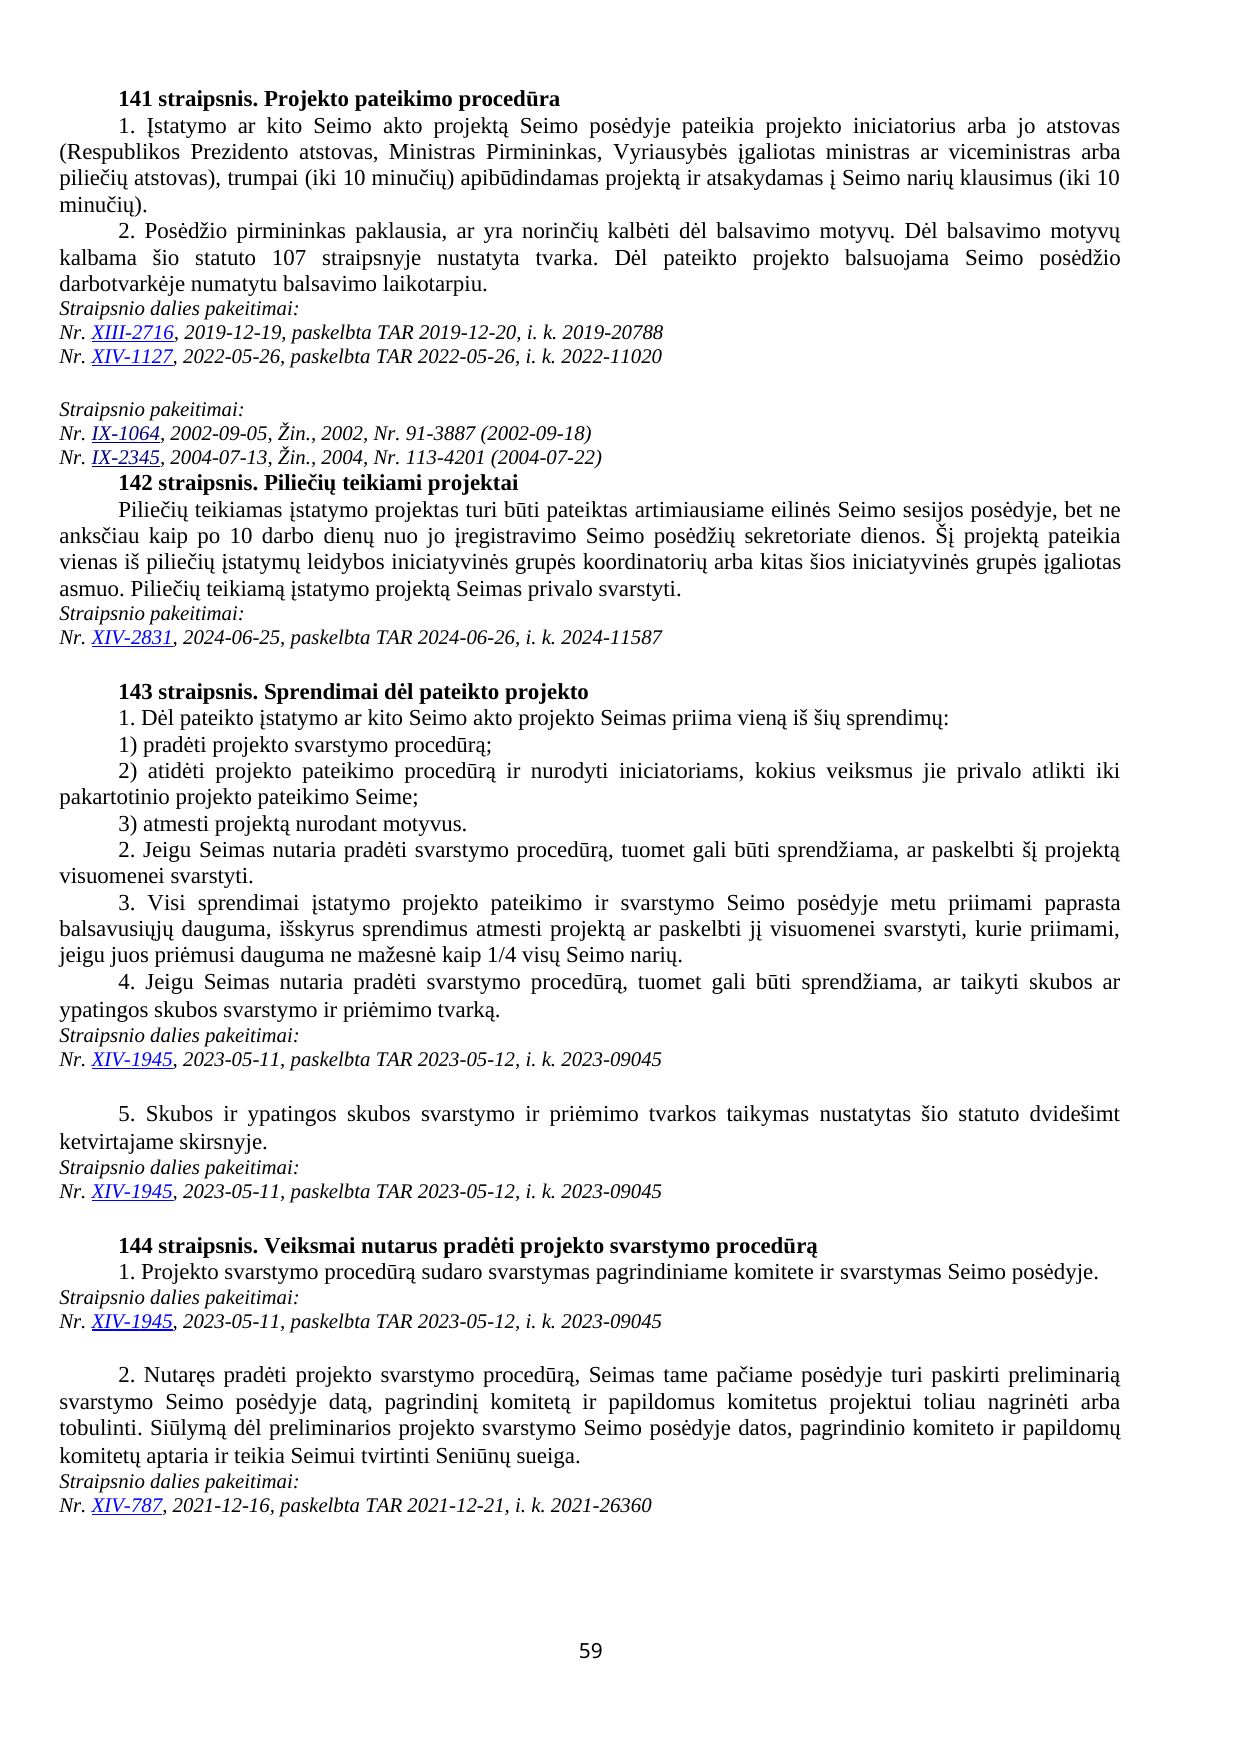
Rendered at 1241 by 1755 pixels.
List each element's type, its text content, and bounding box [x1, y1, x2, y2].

text 1. Įstatymo ar kito Seimo akto projektą Seimo posėdyje pateikia projekto iniciatorius arba jo atstovas (Respublikos Prezidento atstovas, Ministras Pirmininkas, Vyriausybės įgaliotas ministras ar viceministras arba piliečių atstovas), trumpai (iki 10 minučių) apibūdindamas projektą ir atsakydamas į Seimo narių klausimus (iki 10 minučių). [59, 112, 1122, 217]
text 1. Projekto svarstymo procedūrą sudaro svarstymas pagrindiniame komitete ir svarstymas Seimo posėdyje. [59, 1258, 1122, 1284]
text 1. Dėl pateikto įstatymo ar kito Seimo akto projekto Seimas priima vieną iš šių sprendimų: [59, 704, 1122, 731]
text Straipsnio dalies pakeitimai: [59, 1023, 1122, 1047]
text 142 straipsnis. Piliečių teikiami projektai [59, 469, 1122, 496]
text 141 straipsnis. Projekto pateikimo procedūra [59, 85, 1122, 112]
text Straipsnio dalies pakeitimai: [59, 1469, 1122, 1493]
text 2. Posėdžio pirmininkas paklausia, ar yra norinčių kalbėti dėl balsavimo motyvų. Dėl balsavimo motyvų kalbama šio statuto 107 straipsnyje nustatyta tvarka. Dėl pateikto projekto balsuojama Seimo posėdžio darbotvarkėje numatytu balsavimo laikotarpiu. [59, 217, 1122, 296]
text Straipsnio pakeitimai: [59, 397, 1122, 421]
text Nr. XIV-1945, 2023-05-11, paskelbta TAR 2023-05-12, i. k. 2023-09045 [59, 1309, 1122, 1333]
text 2. Jeigu Seimas nutaria pradėti svarstymo procedūrą, tuomet gali būti sprendžiama, ar paskelbti šį projektą visuomenei svarstyti. [59, 836, 1122, 889]
text Piliečių teikiamas įstatymo projektas turi būti pateiktas artimiausiame eilinės Seimo sesijos posėdyje, bet ne anksčiau kaip po 10 darbo dienų nuo jo įregistravimo Seimo posėdžių sekretoriate dienos. Šį projektą pateikia vienas iš piliečių įstatymų leidybos iniciatyvinės grupės koordinatorių arba kitas šios iniciatyvinės grupės įgaliotas asmuo. Piliečių teikiamą įstatymo projektą Seimas privalo svarstyti. [59, 496, 1122, 601]
text 5. Skubos ir ypatingos skubos svarstymo ir priėmimo tvarkos taikymas nustatytas šio statuto dvidešimt ketvirtajame skirsnyje. [59, 1100, 1122, 1155]
text Straipsnio pakeitimai: [59, 601, 1122, 625]
text Nr. IX-2345, 2004-07-13, Žin., 2004, Nr. 113-4201 (2004-07-22) [59, 445, 1122, 469]
text Straipsnio dalies pakeitimai: [59, 296, 1122, 320]
text 1) pradėti projekto svarstymo procedūrą; [59, 731, 1122, 757]
text 144 straipsnis. Veiksmai nutarus pradėti projekto svarstymo procedūrą [59, 1232, 1122, 1258]
text 4. Jeigu Seimas nutaria pradėti svarstymo procedūrą, tuomet gali būti sprendžiama, ar taikyti skubos ar ypatingos skubos svarstymo ir priėmimo tvarką. [59, 968, 1122, 1023]
text Nr. XIV-1127, 2022-05-26, paskelbta TAR 2022-05-26, i. k. 2022-11020 [59, 344, 1122, 368]
text 3) atmesti projektą nurodant motyvus. [59, 810, 1122, 836]
text 2) atidėti projekto pateikimo procedūrą ir nurodyti iniciatoriams, kokius veiksmus jie privalo atlikti iki pakartotinio projekto pateikimo Seime; [59, 757, 1122, 810]
text Nr. XIV-787, 2021-12-16, paskelbta TAR 2021-12-21, i. k. 2021-26360 [59, 1493, 1122, 1517]
text Nr. XIV-1945, 2023-05-11, paskelbta TAR 2023-05-12, i. k. 2023-09045 [59, 1047, 1122, 1071]
text Nr. XIV-2831, 2024-06-25, paskelbta TAR 2024-06-26, i. k. 2024-11587 [59, 625, 1122, 649]
text Straipsnio dalies pakeitimai: [59, 1155, 1122, 1179]
text Nr. XIII-2716, 2019-12-19, paskelbta TAR 2019-12-20, i. k. 2019-20788 [59, 320, 1122, 344]
text 2. Nutaręs pradėti projekto svarstymo procedūrą, Seimas tame pačiame posėdyje turi paskirti preliminarią svarstymo Seimo posėdyje datą, pagrindinį komitetą ir papildomus komitetus projektui toliau nagrinėti arba tobulinti. Siūlymą dėl preliminarios projekto svarstymo Seimo posėdyje datos, pagrindinio komiteto ir papildomų komitetų aptaria ir teikia Seimui tvirtinti Seniūnų sueiga. [59, 1361, 1122, 1469]
text Straipsnio dalies pakeitimai: [59, 1284, 1122, 1309]
text Nr. IX-1064, 2002-09-05, Žin., 2002, Nr. 91-3887 (2002-09-18) [59, 421, 1122, 445]
text 143 straipsnis. Sprendimai dėl pateikto projekto [59, 678, 1122, 704]
text 3. Visi sprendimai įstatymo projekto pateikimo ir svarstymo Seimo posėdyje metu priimami paprasta balsavusiųjų dauguma, išskyrus sprendimus atmesti projektą ar paskelbti jį visuomenei svarstyti, kurie priimami, jeigu juos priėmusi dauguma ne mažesnė kaip 1/4 visų Seimo narių. [59, 889, 1122, 968]
text Nr. XIV-1945, 2023-05-11, paskelbta TAR 2023-05-12, i. k. 2023-09045 [59, 1179, 1122, 1203]
